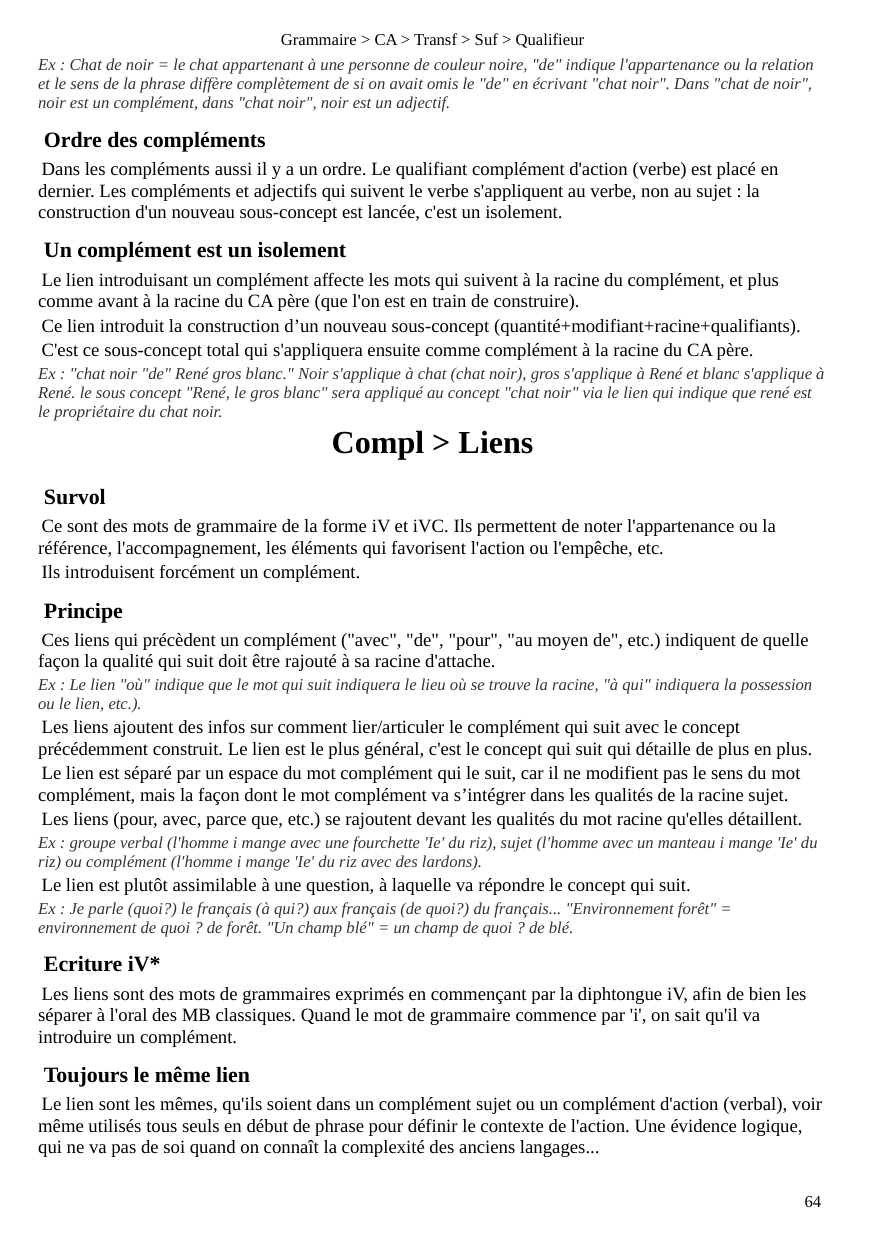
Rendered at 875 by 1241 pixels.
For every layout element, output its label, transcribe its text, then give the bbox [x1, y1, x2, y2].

text Les liens ajoutent des infos sur comment lier/articuler le complément qui suit avec le concept précédemment construit. Le lien est le plus général, c'est le concept qui suit qui détaille de plus en plus. [38, 716, 827, 759]
text Ce sont des mots de grammaire de la forme iV et iVC. Ils permettent de noter l'appartenance ou la référence, l'accompagnement, les éléments qui favorisent l'action ou l'empêche, etc. [38, 515, 827, 558]
text Ex : Chat de noir = le chat appartenant à une personne de couleur noire, "de" indique l'appartenance ou la relation et le sens de la phrase diffère complètement de si on avait omis le "de" en écrivant "chat noir". Dans "chat de noir", noir est un complément, dans "chat noir", noir est un adjectif. [38, 54, 827, 112]
subtitle Principe [44, 598, 827, 623]
text Le lien sont les mêmes, qu'ils soient dans un complément sujet ou un complément d'action (verbal), voir même utilisés tous seuls en début de phrase pour définir le contexte de l'action. Une évidence logique, qui ne va pas de soi quand on connaît la complexité des anciens langages... [38, 1093, 827, 1158]
text Dans les compléments aussi il y a un ordre. Le qualifiant complément d'action (verbe) est placé en dernier. Les compléments et adjectifs qui suivent le verbe s'appliquent au verbe, non au sujet : la construction d'un nouveau sous-concept est lancée, c'est un isolement. [38, 158, 827, 223]
text Les liens sont des mots de grammaires exprimés en commençant par la diphtongue iV, afin de bien les séparer à l'oral des MB classiques. Quand le mot de grammaire commence par 'i', on sait qu'il va introduire un complément. [38, 983, 827, 1047]
text Ils introduisent forcément un complément. [38, 561, 827, 583]
text C'est ce sous-concept total qui s'appliquera ensuite comme complément à la racine du CA père. [38, 339, 827, 361]
text Ces liens qui précèdent un complément ("avec", "de", "pour", "au moyen de", etc.) indiquent de quelle façon la qualité qui suit doit être rajouté à sa racine d'attache. [38, 629, 827, 672]
text Le lien est séparé par un espace du mot complément qui le suit, car il ne modifient pas le sens du mot complément, mais la façon dont le mot complément va s’intégrer dans les qualités de la racine sujet. [38, 762, 827, 805]
subtitle Toujours le même lien [44, 1062, 827, 1087]
subtitle Ordre des compléments [44, 127, 827, 152]
text Ex : Le lien "où" indique que le mot qui suit indiquera le lieu où se trouve la racine, "à qui" indiquera la possession ou le lien, etc.). [38, 675, 827, 713]
text Ex : "chat noir "de" René gros blanc." Noir s'applique à chat (chat noir), gros s'applique à René et blanc s'applique à René. le sous concept "René, le gros blanc" sera appliqué au concept "chat noir" via le lien qui indique que rené est le propriétaire du chat noir. [38, 363, 827, 421]
text Le lien introduisant un complément affecte les mots qui suivent à la racine du complément, et plus comme avant à la racine du CA père (que l'on est en train de construire). [38, 268, 827, 312]
subtitle Survol [44, 484, 827, 509]
text Le lien est plutôt assimilable à une question, à laquelle va répondre le concept qui suit. [38, 874, 827, 896]
text Ex : groupe verbal (l'homme i mange avec une fourchette 'Ie' du riz), sujet (l'homme avec un manteau i mange 'Ie' du riz) ou complément (l'homme i mange 'Ie' du riz avec des lardons). [38, 833, 827, 871]
text Les liens (pour, avec, parce que, etc.) se rajoutent devant les qualités du mot racine qu'elles détaillent. [38, 808, 827, 830]
subtitle Compl > Liens [38, 424, 827, 461]
subtitle Ecriture iV* [44, 951, 827, 977]
text Ex : Je parle (quoi?) le français (à qui?) aux français (de quoi?) du français... "Environnement forêt" = environnement de quoi ? de forêt. "Un champ blé" = un champ de quoi ? de blé. [38, 898, 827, 937]
subtitle Un complément est un isolement [44, 237, 827, 262]
text Ce lien introduit la construction d’un nouveau sous-concept (quantité+modifiant+racine+qualifiants). [38, 314, 827, 336]
